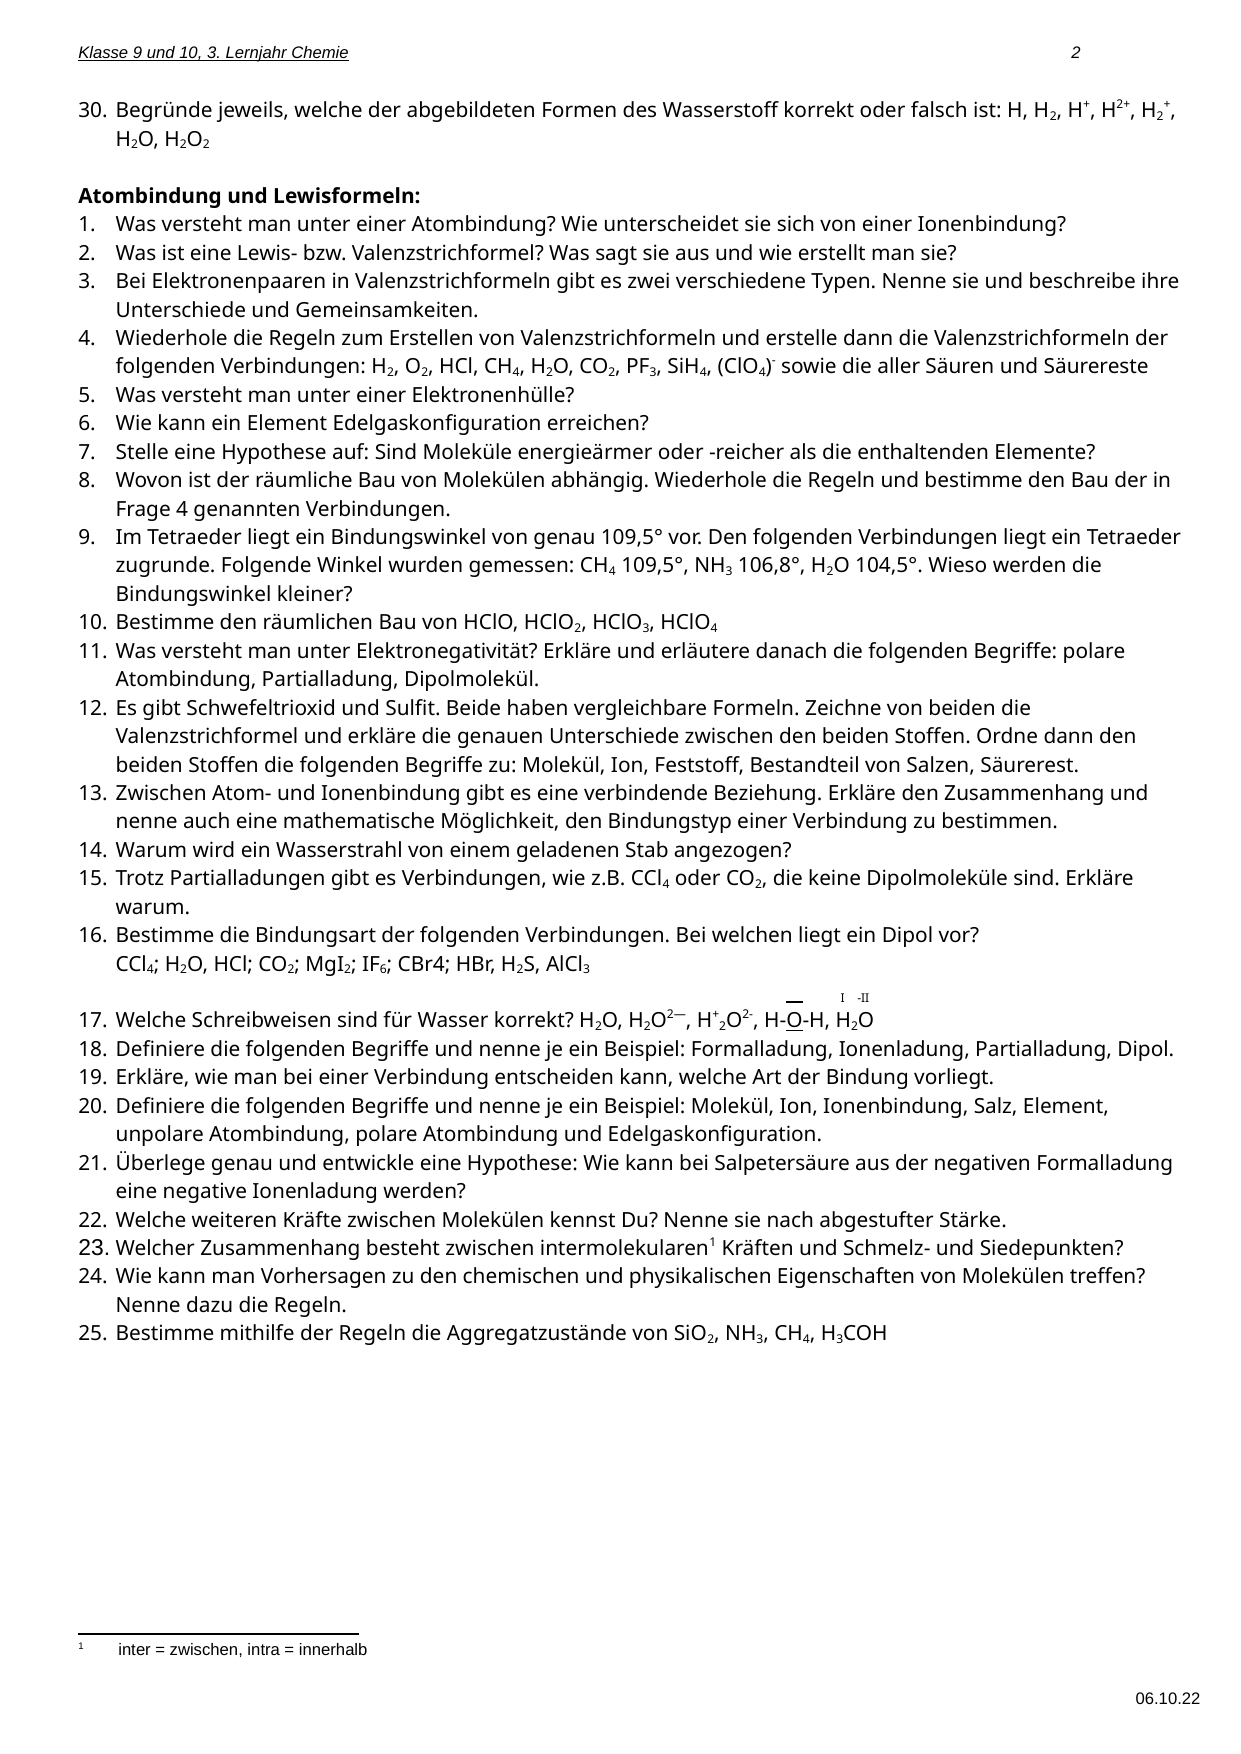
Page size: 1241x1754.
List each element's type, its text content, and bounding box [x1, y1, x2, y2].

text Atombindung und Lewisformeln: [78, 181, 1200, 209]
list Es gibt Schwefeltrioxid und Sulfit. Beide haben vergleichbare Formeln. Zeichne von beiden die Valenzstrichformel und erkläre die genauen Unterschiede zwischen den beiden Stoffen. Ordne dann den beiden Stoffen die folgenden Begriffe zu: Molekül, Ion, Feststoff, Bestandteil von Salzen, Säurerest. [78, 693, 1200, 778]
list Im Tetraeder liegt ein Bindungswinkel von genau 109,5° vor. Den folgenden Verbindungen liegt ein Tetraeder zugrunde. Folgende Winkel wurden gemessen: CH4 109,5°, NH3 106,8°, H2O 104,5°. Wieso werden die Bindungswinkel kleiner? [78, 522, 1200, 607]
list Wie kann ein Element Edelgaskonfiguration erreichen? [78, 408, 1200, 437]
list Bestimme die Bindungsart der folgenden Verbindungen. Bei welchen liegt ein Dipol vor? CCl4; H2O, HCl; CO2; MgI2; IF6; CBr4; HBr, H2S, AlCl3 I -II [78, 920, 1200, 1006]
list Bei Elektronenpaaren in Valenzstrichformeln gibt es zwei verschiedene Typen. Nenne sie und beschreibe ihre Unterschiede und Gemeinsamkeiten. [78, 266, 1200, 323]
list Trotz Partialladungen gibt es Verbindungen, wie z.B. CCl4 oder CO2, die keine Dipolmoleküle sind. Erkläre warum. [78, 863, 1200, 920]
list Wie kann man Vorhersagen zu den chemischen und physikalischen Eigenschaften von Molekülen treffen? Nenne dazu die Regeln. [78, 1262, 1200, 1318]
list Zwischen Atom- und Ionenbindung gibt es eine verbindende Beziehung. Erkläre den Zusammenhang und nenne auch eine mathematische Möglichkeit, den Bindungstyp einer Verbindung zu bestimmen. [78, 778, 1200, 835]
list Definiere die folgenden Begriffe und nenne je ein Beispiel: Formalladung, Ionenladung, Partialladung, Dipol. [78, 1034, 1200, 1062]
list Stelle eine Hypothese auf: Sind Moleküle energieärmer oder -reicher als die enthaltenden Elemente? [78, 437, 1200, 465]
list Wovon ist der räumliche Bau von Molekülen abhängig. Wiederhole die Regeln und bestimme den Bau der in Frage 4 genannten Verbindungen. [78, 465, 1200, 522]
list Was versteht man unter einer Elektronenhülle? [78, 380, 1200, 408]
list Welche Schreibweisen sind für Wasser korrekt? H2O, H2O2―, H+2O2-, H-O-H, H2O [78, 1006, 1200, 1034]
list Welche weiteren Kräfte zwischen Molekülen kennst Du? Nenne sie nach abgestufter Stärke. [78, 1205, 1200, 1233]
list Warum wird ein Wasserstrahl von einem geladenen Stab angezogen? [78, 835, 1200, 863]
list Was versteht man unter Elektronegativität? Erkläre und erläutere danach die folgenden Begriffe: polare Atombindung, Partialladung, Dipolmolekül. [78, 636, 1200, 693]
list Was versteht man unter einer Atombindung? Wie unterscheidet sie sich von einer Ionenbindung? [78, 209, 1200, 238]
list Bestimme mithilfe der Regeln die Aggregatzustände von SiO2, NH3, CH4, H3COH [78, 1318, 1200, 1347]
list Begründe jeweils, welche der abgebildeten Formen des Wasserstoff korrekt oder falsch ist: H, H2, H+, H2+, H2+, H2O, H2O2 [78, 96, 1200, 152]
list inter = zwischen, intra = innerhalb [78, 1640, 1200, 1659]
list Bestimme den räumlichen Bau von HClO, HClO2, HClO3, HClO4 [78, 607, 1200, 636]
list Erkläre, wie man bei einer Verbindung entscheiden kann, welche Art der Bindung vorliegt. [78, 1062, 1200, 1091]
list Wiederhole die Regeln zum Erstellen von Valenzstrichformeln und erstelle dann die Valenzstrichformeln der folgenden Verbindungen: H2, O2, HCl, CH4, H2O, CO2, PF3, SiH4, (ClO4)- sowie die aller Säuren und Säurereste [78, 323, 1200, 380]
list Überlege genau und entwickle eine Hypothese: Wie kann bei Salpetersäure aus der negativen Formalladung eine negative Ionenladung werden? [78, 1148, 1200, 1205]
list Definiere die folgenden Begriffe und nenne je ein Beispiel: Molekül, Ion, Ionenbindung, Salz, Element, unpolare Atombindung, polare Atombindung und Edelgaskonfiguration. [78, 1091, 1200, 1148]
list Welcher Zusammenhang besteht zwischen intermolekularen Kräften und Schmelz- und Siedepunkten? [78, 1233, 1200, 1262]
list Was ist eine Lewis- bzw. Valenzstrichformel? Was sagt sie aus und wie erstellt man sie? [78, 238, 1200, 266]
